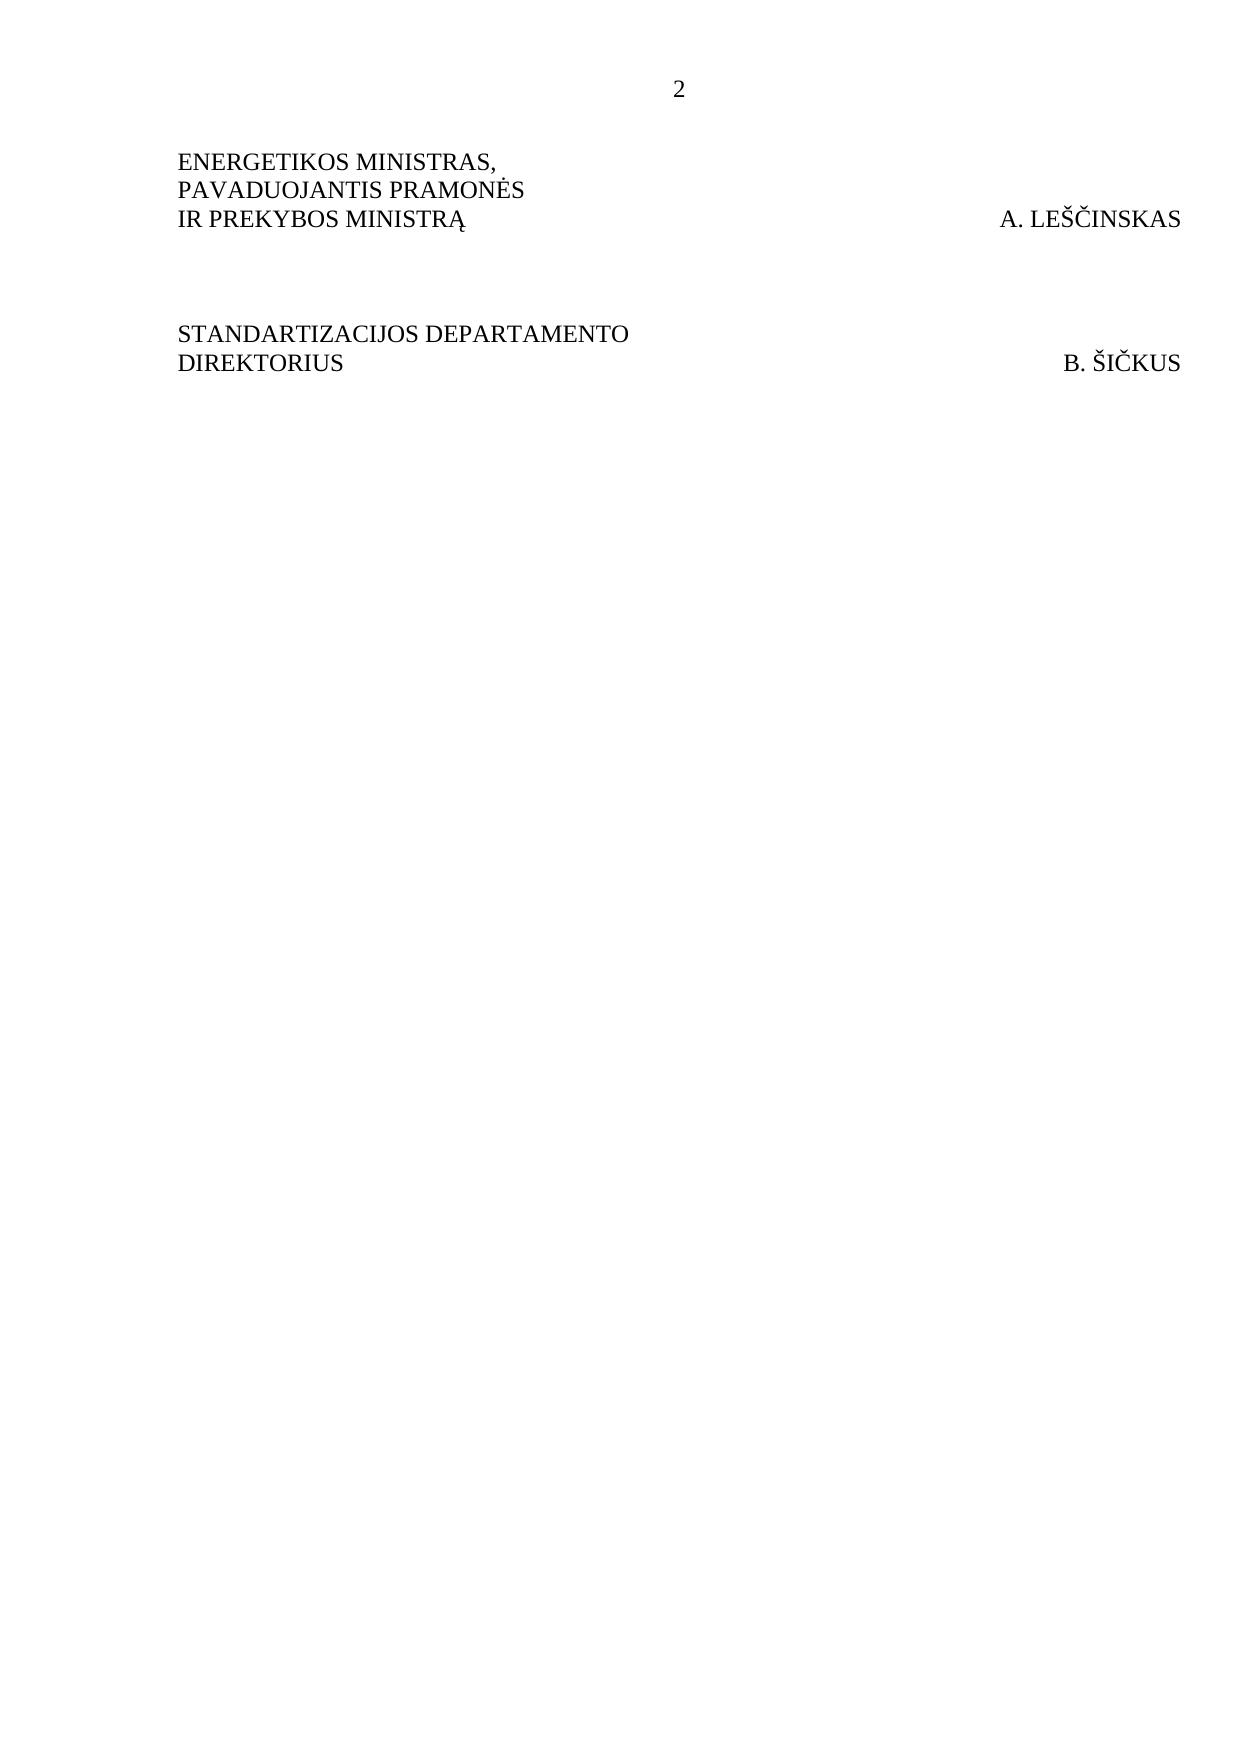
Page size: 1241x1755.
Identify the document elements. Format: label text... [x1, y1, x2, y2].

text DIREKTORIUS B. ŠIČKUS [177, 348, 1181, 377]
text IR PREKYBOS MINISTRĄ A. LEŠČINSKAS [177, 204, 1181, 233]
text PAVADUOJANTIS PRAMONĖS [177, 176, 1181, 204]
text STANDARTIZACIJOS DEPARTAMENTO [177, 319, 1181, 348]
text ENERGETIKOS MINISTRAS, [177, 147, 1181, 176]
